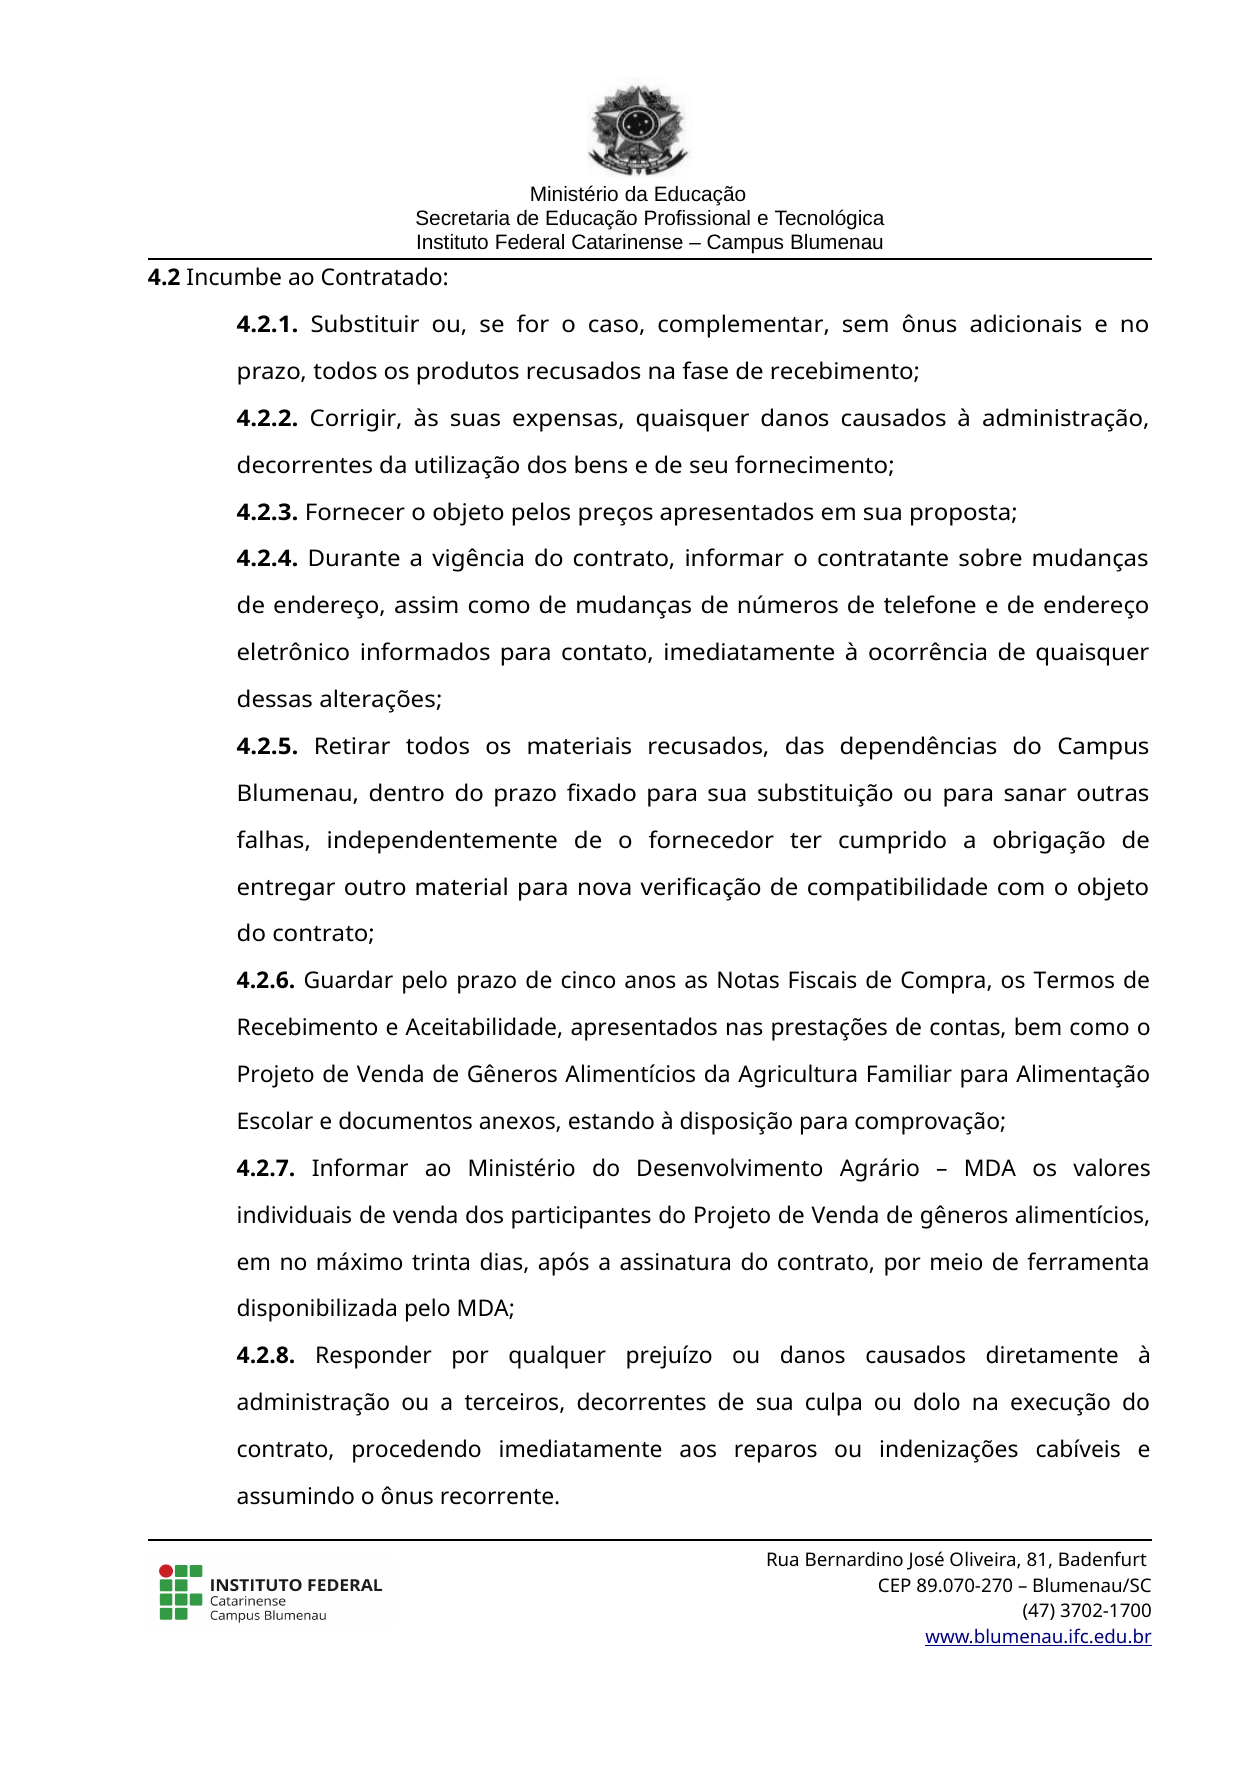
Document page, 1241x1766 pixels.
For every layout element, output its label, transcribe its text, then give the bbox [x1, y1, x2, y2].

text 4.2.5. Retirar todos os materiais recusados, das dependências do Campus Blumenau, dentro do prazo fixado para sua substituição ou para sanar outras falhas, independentemente de o fornecedor ter cumprido a obrigação de entregar outro material para nova verificação de compatibilidade com o objeto do contrato; [236, 730, 1151, 948]
text 4.2.6. Guardar pelo prazo de cinco anos as Notas Fiscais de Compra, os Termos de Recebimento e Aceitabilidade, apresentados nas prestações de contas, bem como o Projeto de Venda de Gêneros Alimentícios da Agricultura Familiar para Alimentação Escolar e documentos anexos, estando à disposição para comprovação; [236, 964, 1152, 1136]
text 4.2.7. Informar ao Ministério do Desenvolvimento Agrário – MDA os valores individuais de venda dos participantes do Projeto de Venda de gêneros alimentícios, em no máximo trinta dias, após a assinatura do contrato, por meio de ferramenta disponibilizada pelo MDA; [236, 1152, 1152, 1323]
text 4.2.1. Substituir ou, se for o caso, complementar, sem ônus adicionais e no prazo, todos os produtos recusados na fase de recebimento; [236, 308, 1151, 386]
text 4.2.4. Durante a vigência do contrato, informar o contratante sobre mudanças de endereço, assim como de mudanças de números de telefone e de endereço eletrônico informados para contato, imediatamente à ocorrência de quaisquer dessas alterações; [236, 542, 1151, 714]
text 4.2.2. Corrigir, às suas expensas, quaisquer danos causados à administração, decorrentes da utilização dos bens e de seu fornecimento; [236, 402, 1151, 480]
text 4.2.3. Fornecer o objeto pelos preços apresentados em sua proposta; [236, 495, 1151, 527]
text 4.2.8. Responder por qualquer prejuízo ou danos causados diretamente à administração ou a terceiros, decorrentes de sua culpa ou dolo na execução do contrato, procedendo imediatamente aos reparos ou indenizações cabíveis e assumindo o ônus recorrente. [236, 1339, 1152, 1511]
text 4.2 Incumbe ao Contratado: [148, 261, 1152, 292]
picture [145, 1553, 396, 1631]
